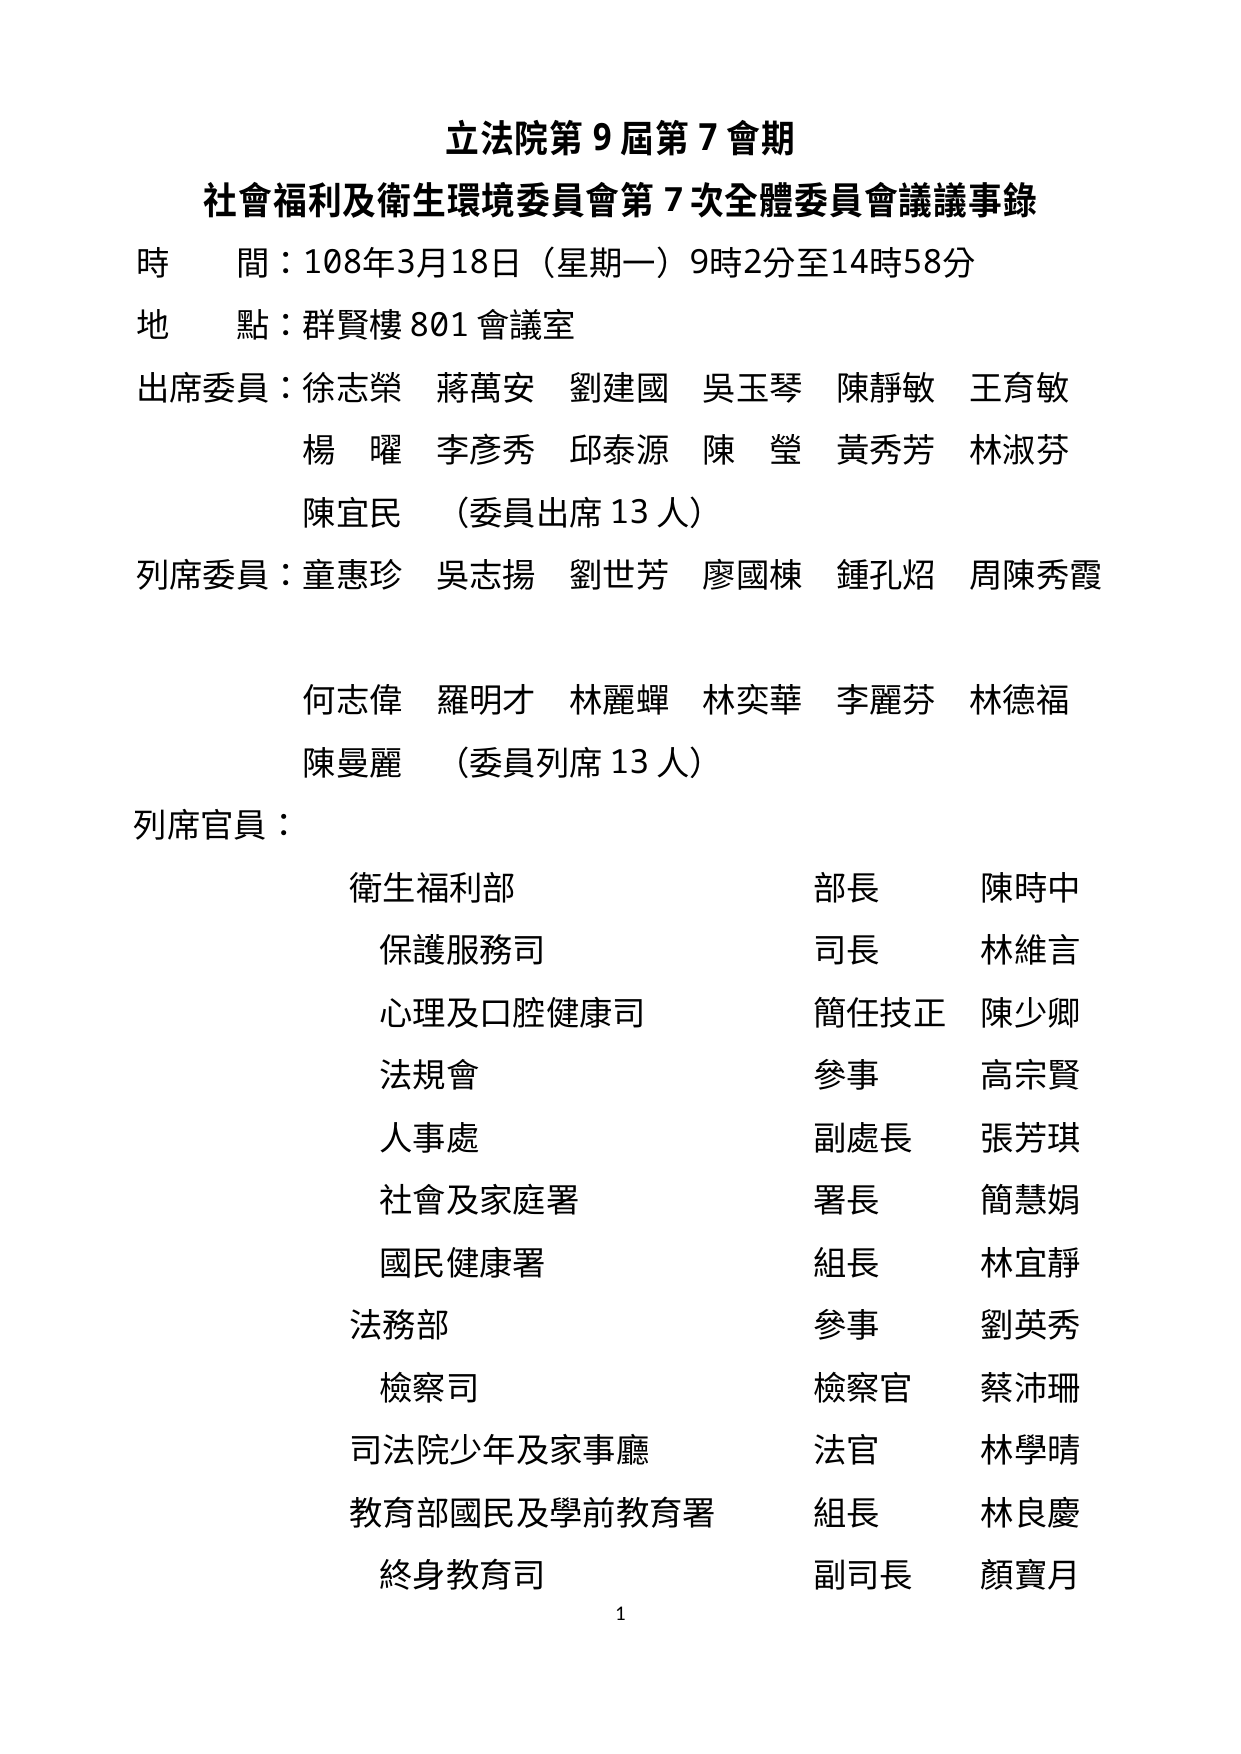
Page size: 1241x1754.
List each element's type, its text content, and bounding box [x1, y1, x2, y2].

table_header [347, 782, 814, 844]
table_cell [136, 907, 347, 969]
table_cell 張芳琪 [961, 1094, 1104, 1157]
table_cell [136, 1282, 347, 1344]
table_cell 檢察司 [347, 1344, 814, 1407]
table_cell 組長 [814, 1469, 961, 1532]
table_header [961, 782, 1104, 844]
table_cell 衛生福利部 [347, 844, 814, 907]
table_cell [136, 1157, 347, 1219]
table_cell 高宗賢 [961, 1032, 1104, 1094]
table_cell [136, 969, 347, 1032]
table_cell 法官 [814, 1407, 961, 1469]
text 列席委員：童惠珍 吳志揚 劉世芳 廖國棟 鍾孔炤 周陳秀霞 何志偉 羅明才 林麗蟬 林奕華 李麗芬 林德福 陳曼麗 （委員列席13人） [136, 532, 1104, 782]
text 出席委員：徐志榮 蔣萬安 劉建國 吳玉琴 陳靜敏 王育敏 楊 曜 李彥秀 邱泰源 陳 瑩 黃秀芳 林淑芬 陳宜民 （委員出席13人） [136, 344, 1104, 532]
table_cell 終身教育司 [347, 1532, 814, 1594]
table_cell 檢察官 [814, 1344, 961, 1407]
table_cell [136, 1032, 347, 1094]
table_cell 國民健康署 [347, 1219, 814, 1282]
table_cell 副司長 [814, 1532, 961, 1594]
table_cell 陳時中 [961, 844, 1104, 907]
table_cell [136, 844, 347, 907]
table_cell 保護服務司 [347, 907, 814, 969]
table_cell 部長 [814, 844, 961, 907]
table_cell 司長 [814, 907, 961, 969]
table_cell 林維言 [961, 907, 1104, 969]
table_header 列席官員： [136, 782, 347, 844]
table_cell 參事 [814, 1032, 961, 1094]
table_cell 陳少卿 [961, 969, 1104, 1032]
text 地 點：群賢樓801會議室 [136, 282, 1104, 344]
table_cell [136, 1344, 347, 1407]
table_cell [136, 1532, 347, 1594]
table_cell 法規會 [347, 1032, 814, 1094]
table_cell [136, 1469, 347, 1532]
text 社會福利及衛生環境委員會第7次全體委員會議議事錄 [136, 157, 1104, 219]
table_cell 人事處 [347, 1094, 814, 1157]
table_cell 簡慧娟 [961, 1157, 1104, 1219]
table_cell [136, 1094, 347, 1157]
table_cell [136, 1407, 347, 1469]
table_cell 司法院少年及家事廳 [347, 1407, 814, 1469]
table_cell 劉英秀 [961, 1282, 1104, 1344]
table_cell 署長 [814, 1157, 961, 1219]
table_cell 參事 [814, 1282, 961, 1344]
table_cell 社會及家庭署 [347, 1157, 814, 1219]
table_cell 顏寶月 [961, 1532, 1104, 1594]
table_cell 組長 [814, 1219, 961, 1282]
table_header [814, 782, 961, 844]
table_cell 蔡沛珊 [961, 1344, 1104, 1407]
table_cell 林學晴 [961, 1407, 1104, 1469]
table_cell [136, 1219, 347, 1282]
table_cell 教育部國民及學前教育署 [347, 1469, 814, 1532]
text 時 間：108年3月18日（星期一）9時2分至14時58分 [136, 219, 1104, 282]
table_cell 林宜靜 [961, 1219, 1104, 1282]
table_cell 副處長 [814, 1094, 961, 1157]
table_cell 心理及口腔健康司 [347, 969, 814, 1032]
table_cell 簡任技正 [814, 969, 961, 1032]
table_cell 法務部 [347, 1282, 814, 1344]
table_cell 林良慶 [961, 1469, 1104, 1532]
text 立法院第9屆第7會期 [136, 94, 1104, 157]
